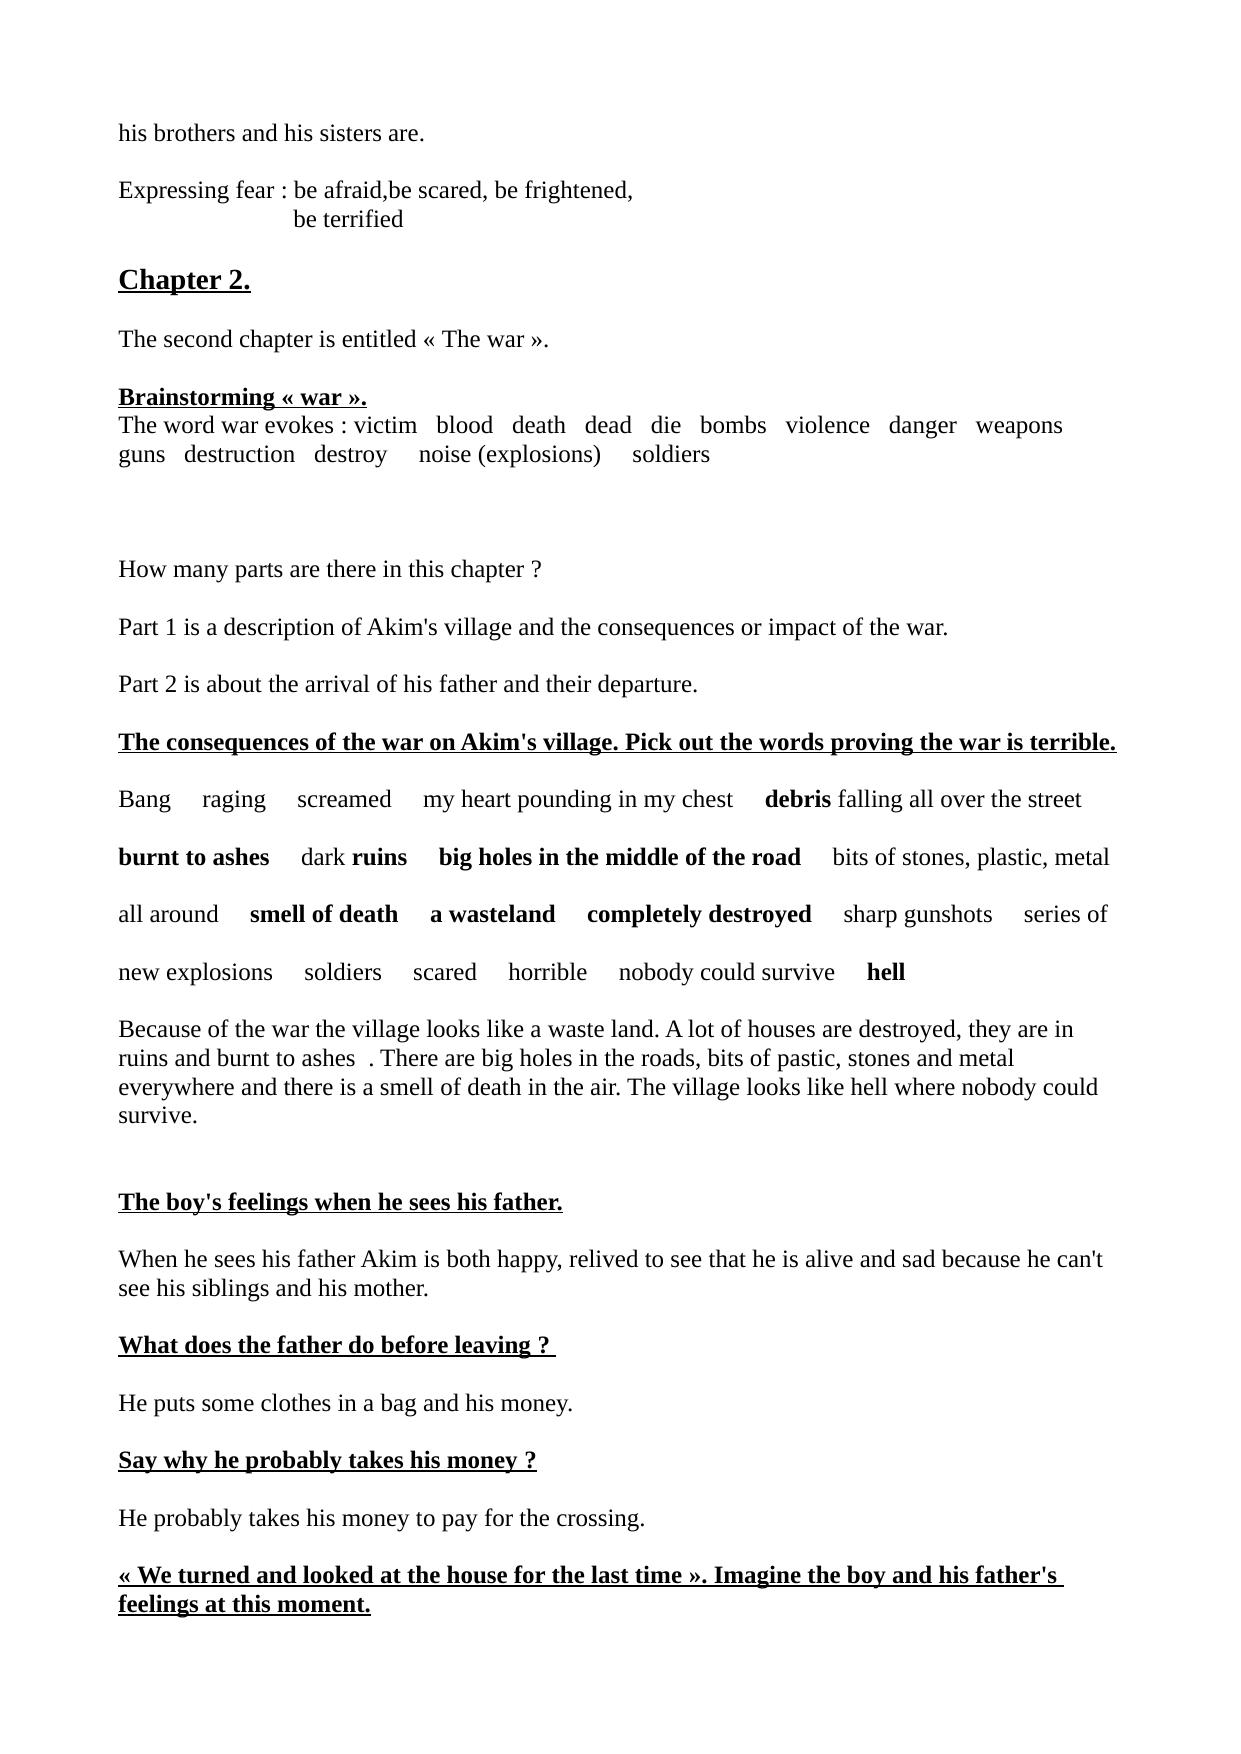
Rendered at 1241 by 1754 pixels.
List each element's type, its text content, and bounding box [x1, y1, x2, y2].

text be terrified [118, 204, 1122, 233]
text Bang raging screamed my heart pounding in my chest debris falling all over the street [118, 784, 1122, 813]
text Part 1 is a description of Akim's village and the consequences or impact of the war. [118, 612, 1122, 640]
text his brothers and his sisters are. [118, 118, 1122, 147]
text new explosions soldiers scared horrible nobody could survive hell [118, 957, 1122, 985]
text all around smell of death a wasteland completely destroyed sharp gunshots series of [118, 899, 1122, 928]
text Expressing fear : be afraid,be scared, be frightened, [118, 176, 1122, 204]
text Part 2 is about the arrival of his father and their departure. [118, 669, 1122, 698]
text burnt to ashes dark ruins big holes in the middle of the road bits of stones, plastic, metal [118, 842, 1122, 870]
text How many parts are there in this chapter ? [118, 554, 1122, 583]
text The consequences of the war on Akim's village. Pick out the words proving the war is terrible. [118, 727, 1122, 755]
text Brainstorming « war ». [118, 382, 1122, 410]
text The second chapter is entitled « The war ». [118, 324, 1122, 353]
text He probably takes his money to pay for the crossing. [118, 1503, 1122, 1532]
text When he sees his father Akim is both happy, relived to see that he is alive and sad because he can't see his siblings and his mother. [118, 1244, 1122, 1302]
text Say why he probably takes his money ? [118, 1445, 1122, 1474]
text The boy's feelings when he sees his father. [118, 1187, 1122, 1215]
text What does the father do before leaving ? [118, 1330, 1122, 1359]
text « We turned and looked at the house for the last time ». Imagine the boy and his father's feelings at this moment. [118, 1560, 1122, 1618]
text He puts some clothes in a bag and his money. [118, 1388, 1122, 1417]
text The word war evokes : victim blood death dead die bombs violence danger weapons guns destruction destroy noise (explosions) soldiers [118, 410, 1122, 468]
text Chapter 2. [118, 262, 1122, 295]
text Because of the war the village looks like a waste land. A lot of houses are destroyed, they are in ruins and burnt to ashes . There are big holes in the roads, bits of pastic, stones and metal everywhere and there is a smell of death in the air. The village looks like hell where nobody could survive. [118, 1014, 1122, 1129]
